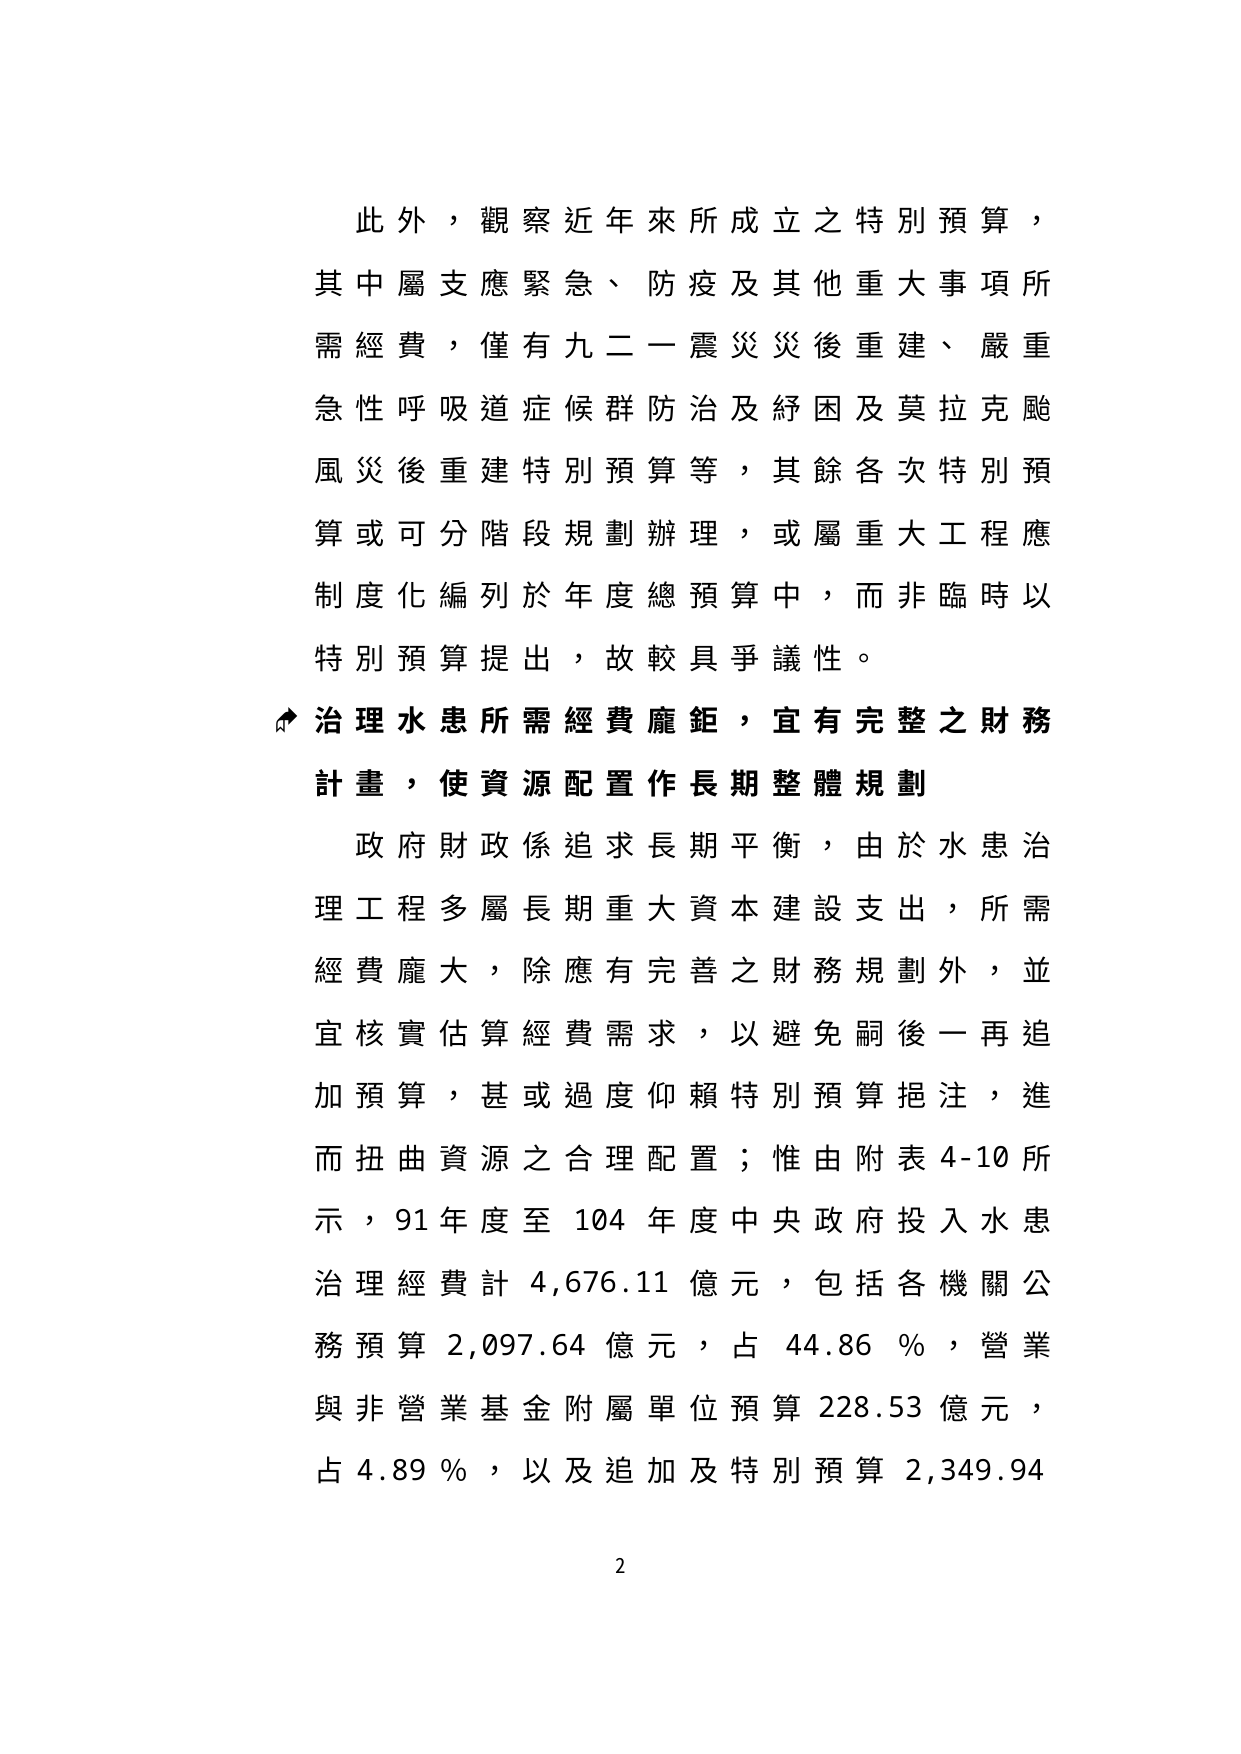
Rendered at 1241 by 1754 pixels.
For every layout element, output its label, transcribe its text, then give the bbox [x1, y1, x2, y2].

text 政府財政係追求長期平衡，由於水患治理工程多屬長期重大資本建設支出，所需經費龐大，除應有完善之財務規劃外，並宜核實估算經費需求，以避免嗣後一再追加預算，甚或過度仰賴特別預算挹注，進而扭曲資源之合理配置；惟由附表4-10所示，91年度至104年度中央政府投入水患治理經費計4,676.11億元，包括各機關公務預算2,097.64億元，占44.86％，營業與非營業基金附屬單位預算228.53億元，占4.89％，以及追加及特別預算2,349.94 [271, 802, 1058, 1490]
text 治理水患所需經費龐鉅，宜有完整之財務計畫，使資源配置作長期整體規劃 [242, 677, 1058, 802]
text 此外，觀察近年來所成立之特別預算，其中屬支應緊急、防疫及其他重大事項所需經費，僅有九二一震災災後重建、嚴重急性呼吸道症候群防治及紓困及莫拉克颱風災後重建特別預算等，其餘各次特別預算或可分階段規劃辦理，或屬重大工程應制度化編列於年度總預算中，而非臨時以特別預算提出，故較具爭議性。 [271, 177, 1058, 677]
